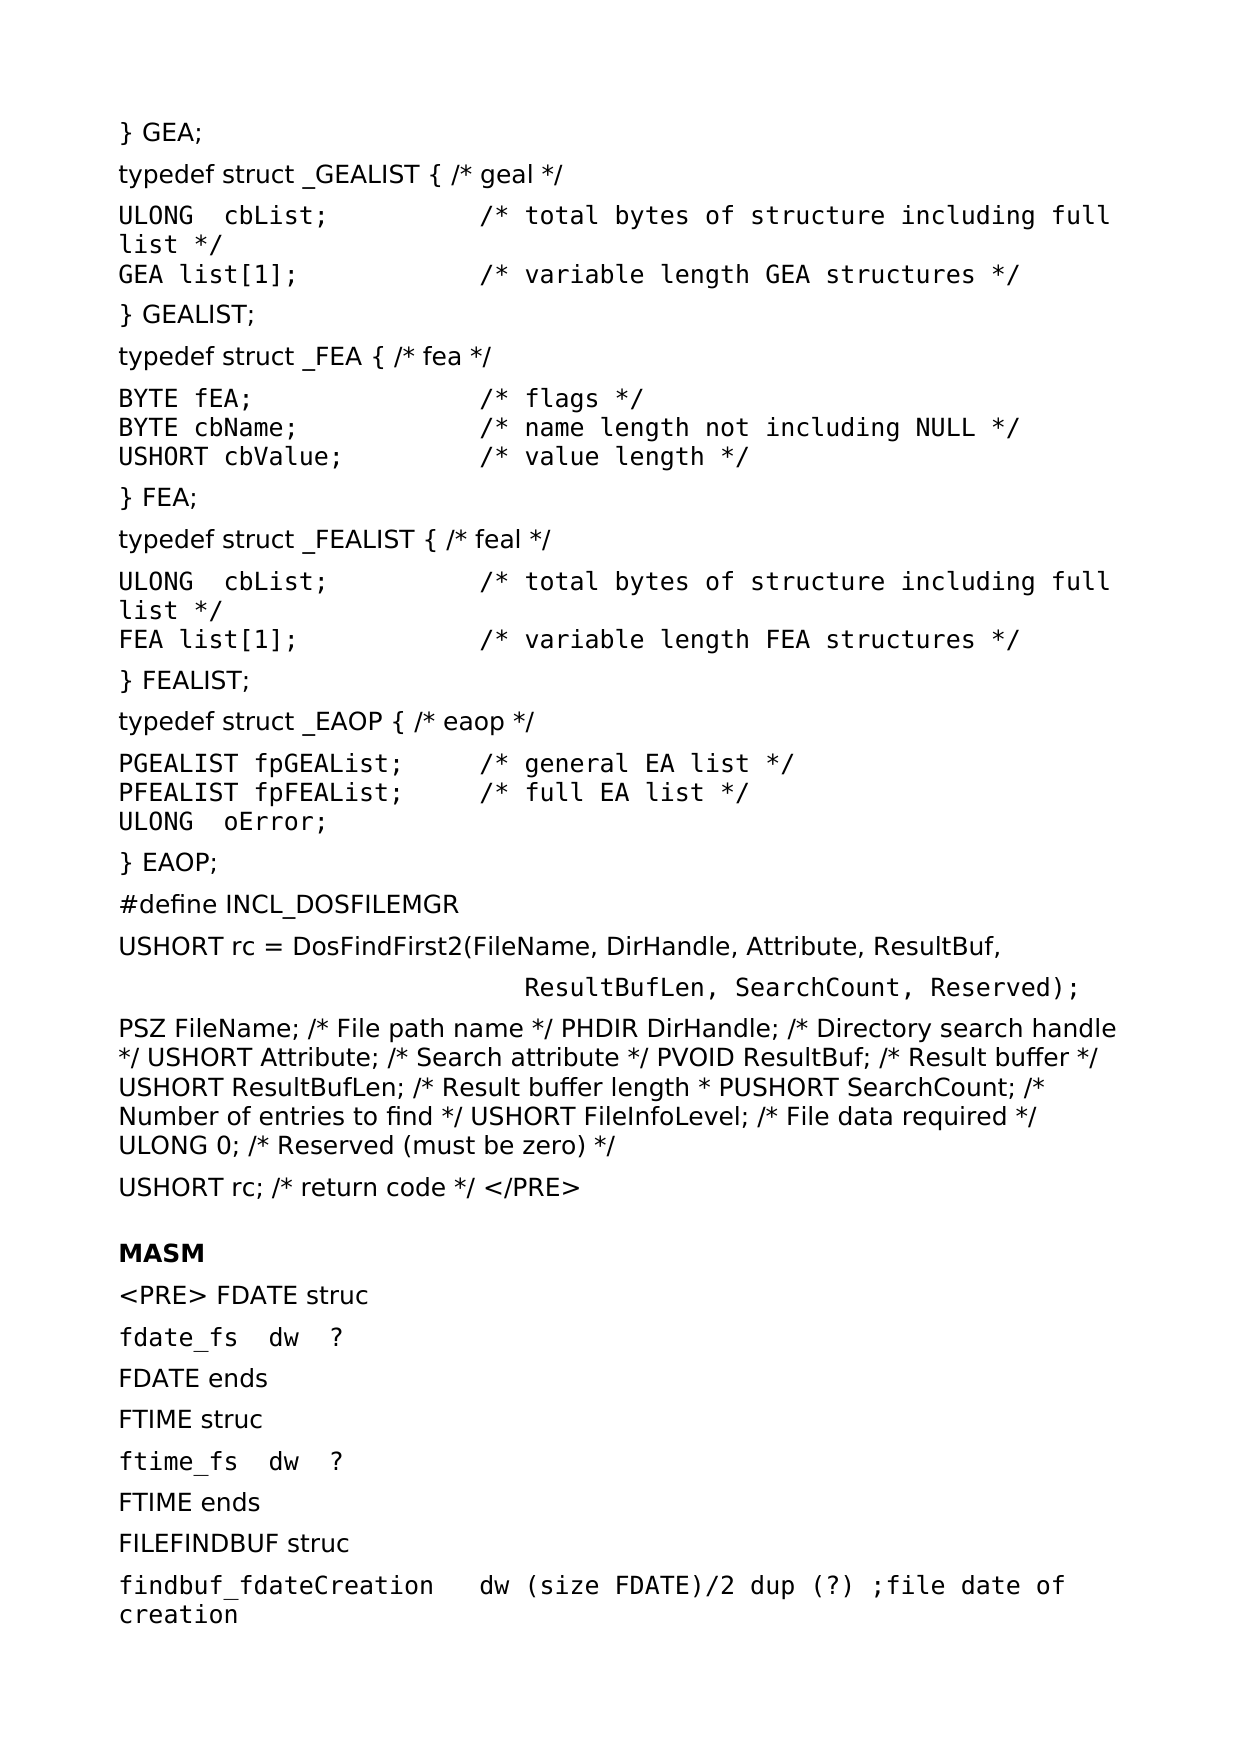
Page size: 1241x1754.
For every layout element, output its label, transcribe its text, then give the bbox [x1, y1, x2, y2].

text typedef struct _FEA { /* fea */ [118, 342, 1122, 372]
text } GEA; [118, 118, 1122, 147]
text typedef struct _GEALIST { /* geal */ [118, 160, 1122, 189]
text } FEA; [118, 483, 1122, 512]
text findbuf_fdateCreation dw (size FDATE)/2 dup (?) ;file date of creation [118, 1571, 1122, 1630]
text PSZ FileName; /* File path name */ PHDIR DirHandle; /* Directory search handle */ USHORT Attribute; /* Search attribute */ PVOID ResultBuf; /* Result buffer */ USHORT ResultBufLen; /* Result buffer length * PUSHORT SearchCount; /* Number of entries to find */ USHORT FileInfoLevel; /* File data required */ ULONG 0; /* Reserved (must be zero) */ [118, 1014, 1122, 1160]
text BYTE fEA; /* flags */ BYTE cbName; /* name length not including NULL */ USHORT cbValue; /* value length */ [118, 384, 1122, 472]
text } FEALIST; [118, 666, 1122, 695]
text } EAOP; [118, 848, 1122, 878]
text FTIME struc [118, 1405, 1122, 1434]
text PGEALIST fpGEAList; /* general EA list */ PFEALIST fpFEAList; /* full EA list */ ULONG oError; [118, 749, 1122, 837]
text FTIME ends [118, 1488, 1122, 1517]
text #define INCL_DOSFILEMGR [118, 890, 1122, 919]
text <PRE> FDATE struc [118, 1281, 1122, 1310]
text USHORT rc = DosFindFirst2(FileName, DirHandle, Attribute, ResultBuf, [118, 932, 1122, 961]
text ResultBufLen, SearchCount, Reserved); [118, 973, 1122, 1003]
text fdate_fs dw ? [118, 1323, 1122, 1352]
text FDATE ends [118, 1364, 1122, 1393]
text } GEALIST; [118, 301, 1122, 330]
text ULONG cbList; /* total bytes of structure including full list */ GEA list[1]; /* variable length GEA structures */ [118, 201, 1122, 289]
text ULONG cbList; /* total bytes of structure including full list */ FEA list[1]; /* variable length FEA structures */ [118, 567, 1122, 654]
text typedef struct _FEALIST { /* feal */ [118, 525, 1122, 554]
text USHORT rc; /* return code */ </PRE> [118, 1173, 1122, 1202]
text typedef struct _EAOP { /* eaop */ [118, 708, 1122, 737]
subtitle MASM [118, 1239, 1122, 1269]
text ftime_fs dw ? [118, 1447, 1122, 1476]
text FILEFINDBUF struc [118, 1530, 1122, 1559]
